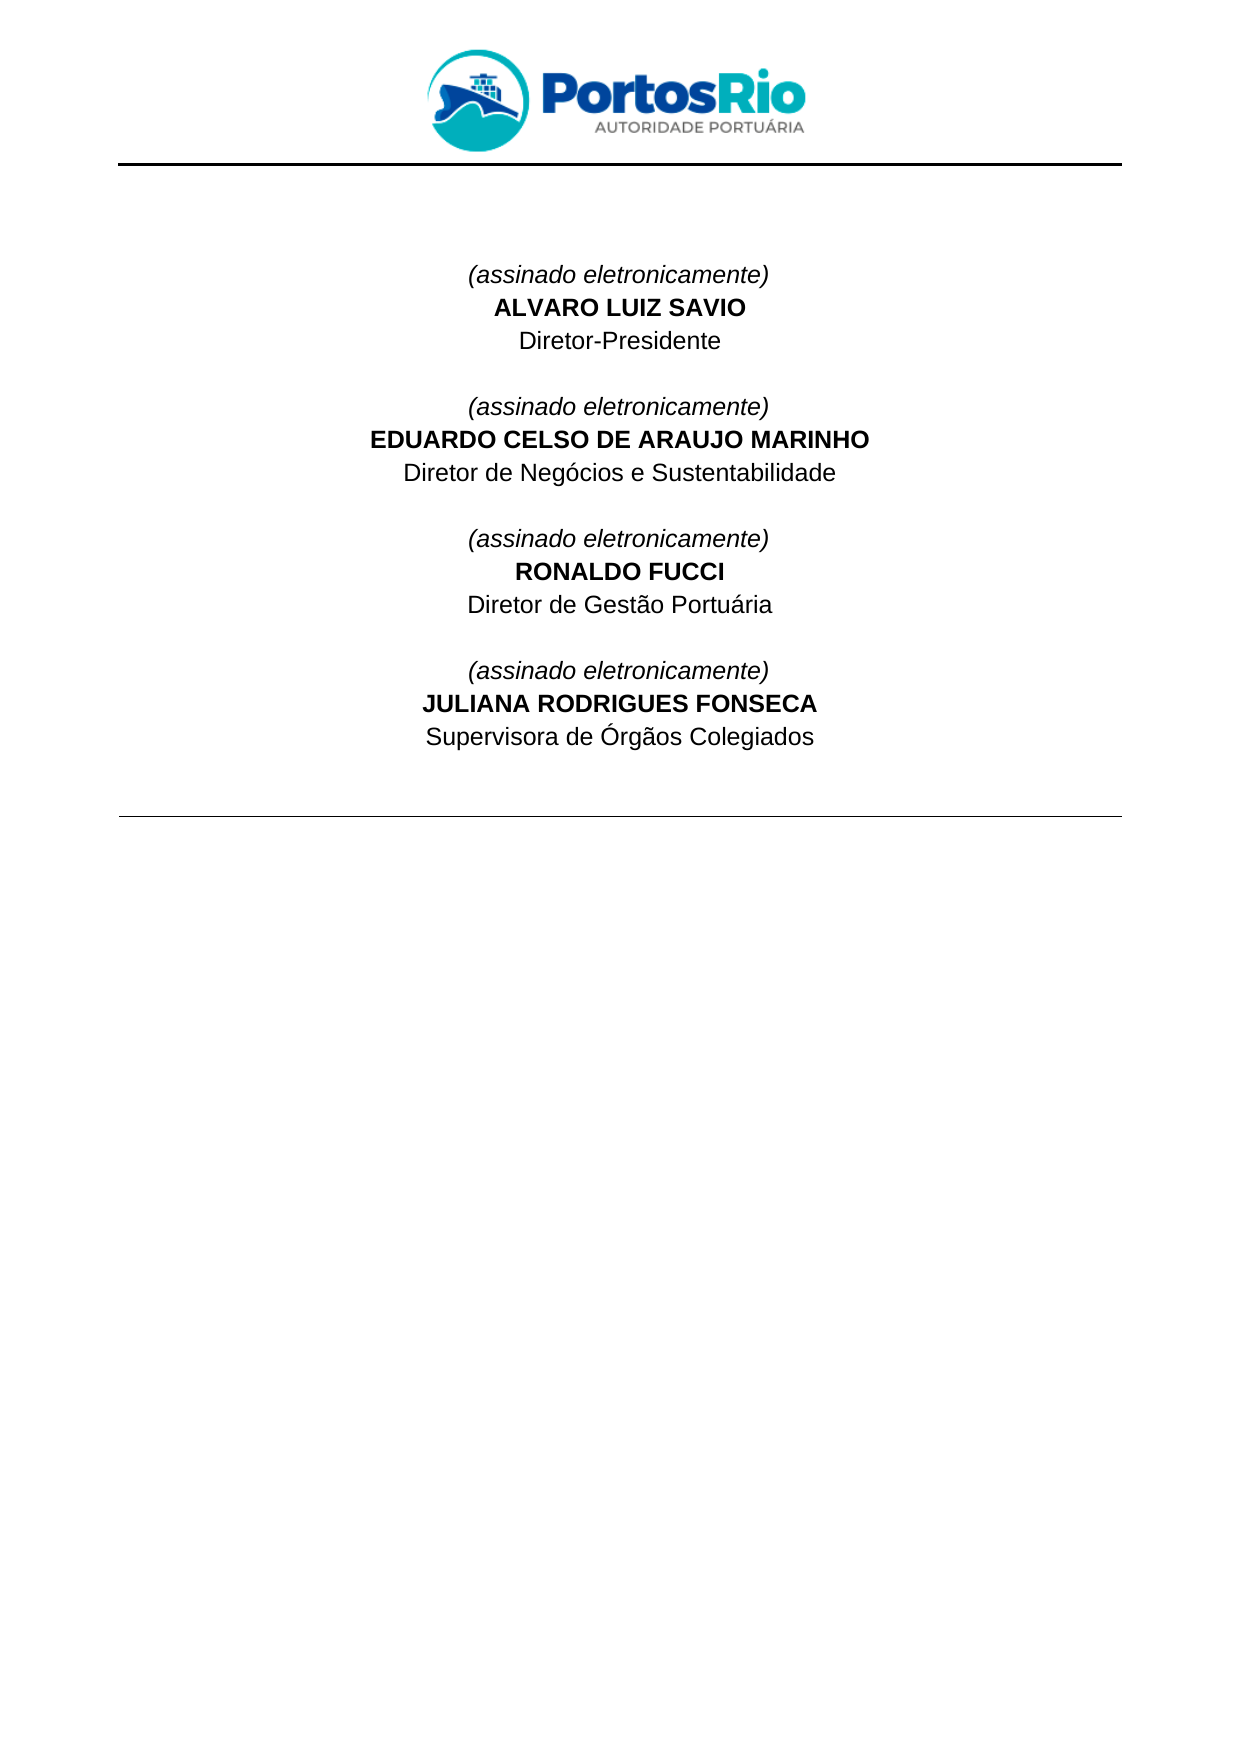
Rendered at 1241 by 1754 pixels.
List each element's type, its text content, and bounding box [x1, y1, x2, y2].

text ALVARO LUIZ SAVIO [119, 227, 1121, 261]
text (assinado eletronicamente) [119, 327, 1121, 359]
text (assinado eletronicamente) [119, 459, 1121, 492]
text Supervisora de Órgãos Colegiados [119, 657, 1121, 815]
text Diretor de Negócios e Sustentabilidade [119, 393, 1121, 459]
text (assinado eletronicamente) [119, 196, 1121, 227]
text EDUARDO CELSO DE ARAUJO MARINHO [119, 359, 1121, 393]
text Diretor-Presidente [119, 261, 1121, 327]
text JULIANA RODRIGUES FONSECA [119, 624, 1121, 657]
text (assinado eletronicamente) [119, 591, 1121, 624]
text Diretor de Gestão Portuária [119, 525, 1121, 591]
text RONALDO FUCCI [119, 492, 1121, 525]
